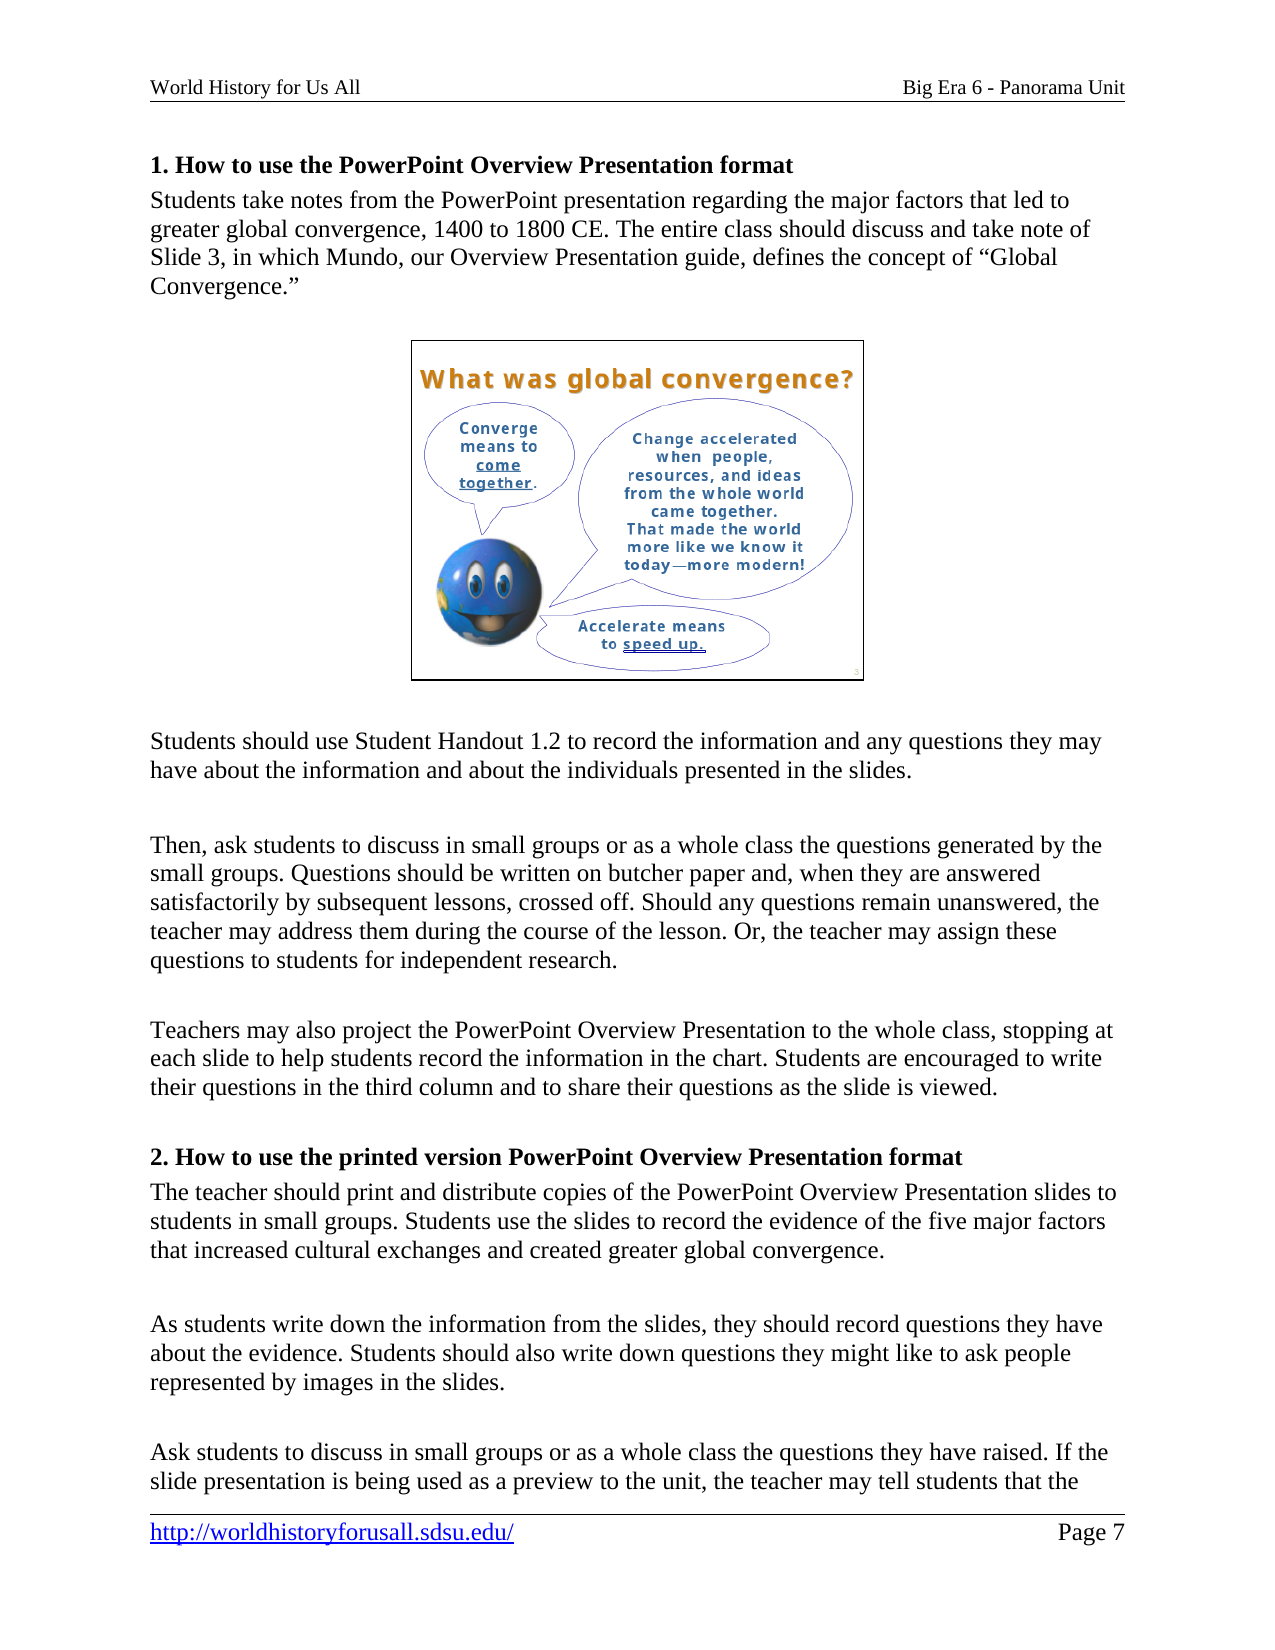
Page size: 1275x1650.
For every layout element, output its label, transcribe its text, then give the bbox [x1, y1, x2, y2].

text Students should use Student Handout 1.2 to record the information and any questions they may have about the information and about the individuals presented in the slides. [150, 726, 1125, 784]
text The teacher should print and distribute copies of the PowerPoint Overview Presentation slides to students in small groups. Students use the slides to record the evidence of the five major factors that increased cultural exchanges and created greater global convergence. [150, 1177, 1125, 1263]
text Teachers may also project the PowerPoint Overview Presentation to the whole class, stopping at each slide to help students record the information in the chart. Students are encouraged to write their questions in the third column and to share their questions as the slide is viewed. [150, 1015, 1125, 1101]
text Students take notes from the PowerPoint presentation regarding the major factors that led to greater global convergence, 1400 to 1800 CE. The entire class should discuss and take note of Slide 3, in which Mundo, our Overview Presentation guide, defines the concept of “Global Convergence.” [150, 185, 1125, 300]
text As students write down the information from the slides, they should record questions they have about the evidence. Students should also write down questions they might like to ask people represented by images in the slides. [150, 1309, 1125, 1396]
text 1. How to use the PowerPoint Overview Presentation format [150, 150, 1125, 179]
text Then, ask students to discuss in small groups or as a whole class the questions generated by the small groups. Questions should be written on butcher paper and, when they are answered satisfactorily by subsequent lessons, crossed off. Should any questions remain unanswered, the teacher may address them during the course of the lesson. Or, the teacher may assign these questions to students for independent research. [150, 830, 1125, 973]
text 2. How to use the printed version PowerPoint Overview Presentation format [150, 1142, 1125, 1171]
text Ask students to discuss in small groups or as a whole class the questions they have raised. If the slide presentation is being used as a preview to the unit, the teacher may tell students that the [150, 1437, 1125, 1494]
